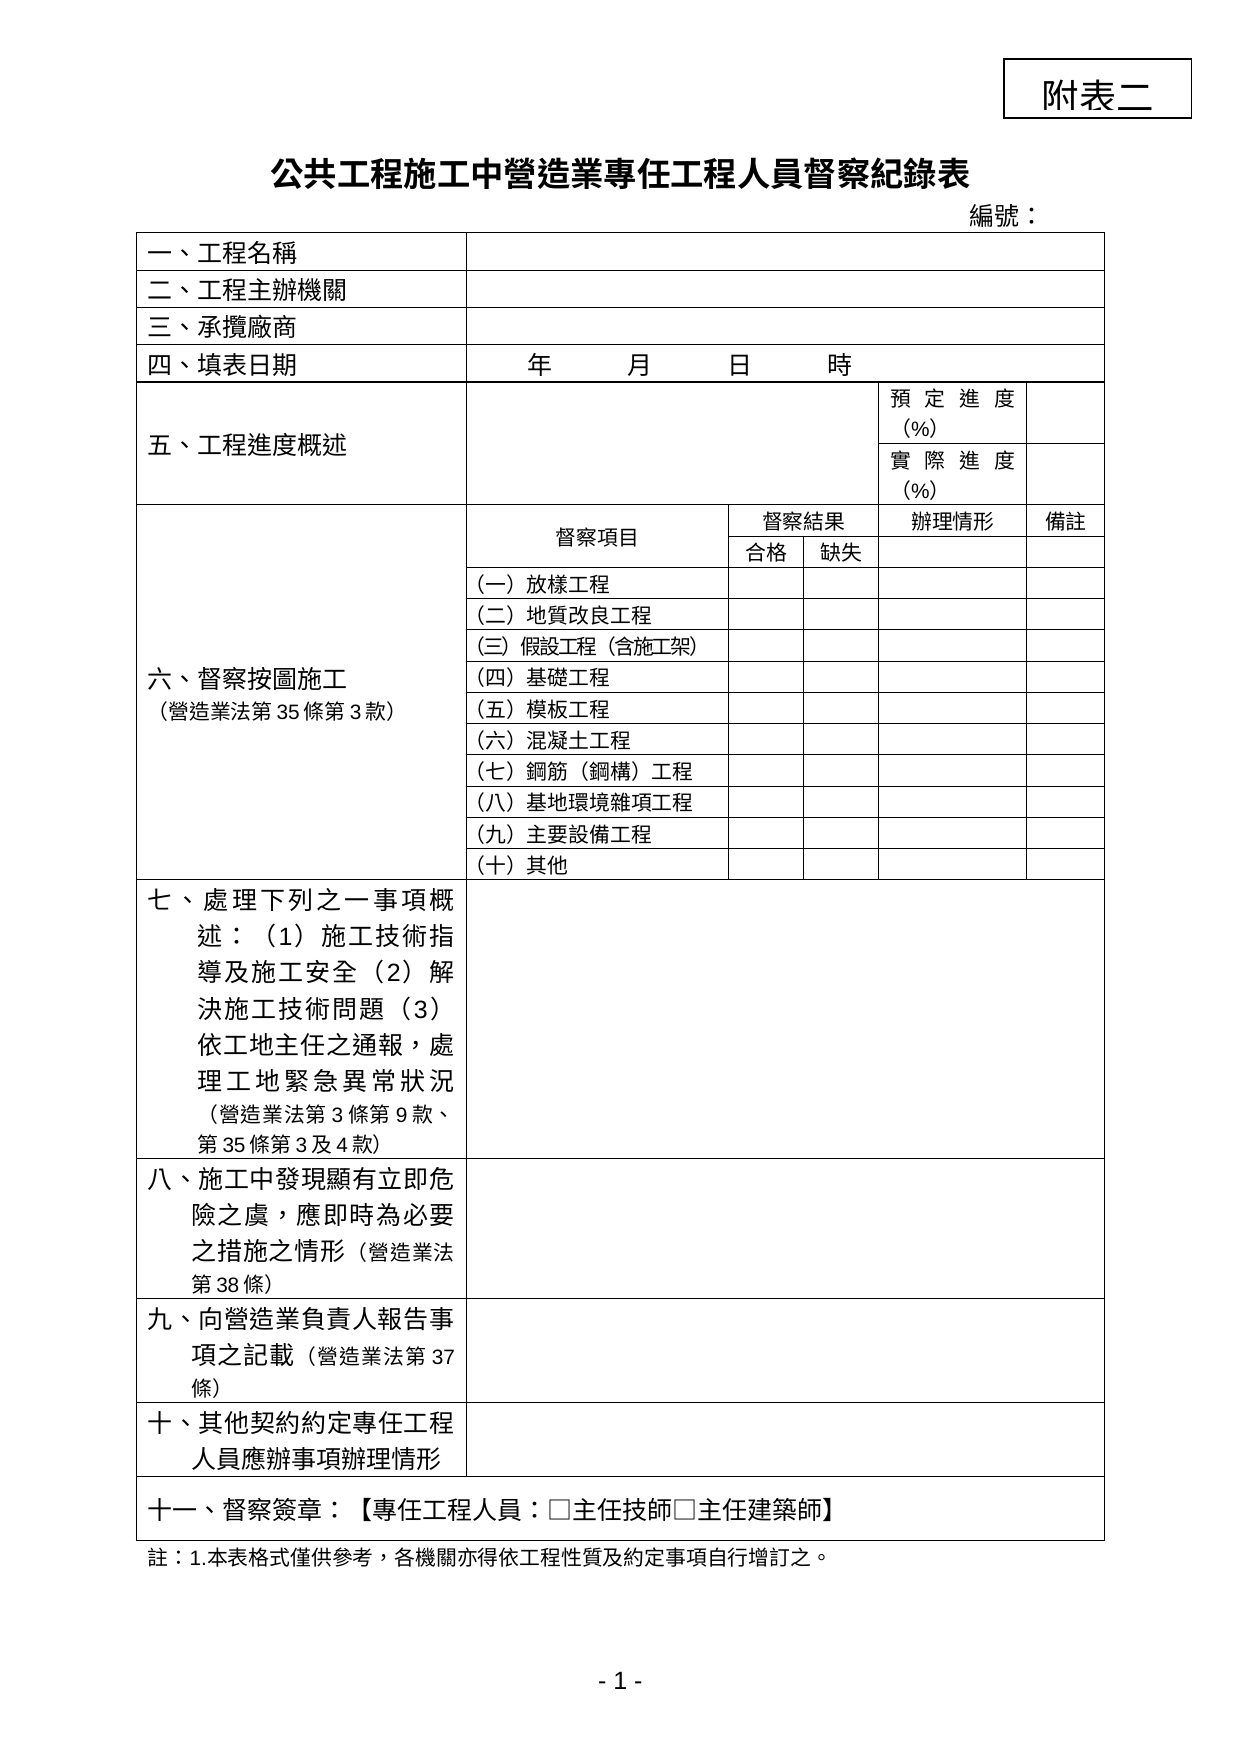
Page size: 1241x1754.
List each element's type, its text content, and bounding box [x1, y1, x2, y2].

table_cell 六、督察按圖施工 （營造業法第35條第3款） [137, 505, 466, 879]
table_cell [1027, 599, 1104, 629]
table_cell （五）模板工程 [467, 693, 728, 723]
table_cell 實際進度（%） [879, 444, 1026, 504]
table_cell [467, 1299, 1104, 1402]
table_cell [729, 630, 803, 661]
text 附表二 [1020, 67, 1176, 110]
table_cell （七）鋼筋（鋼構）工程 [467, 755, 728, 786]
table_cell 督察項目 [467, 505, 728, 567]
table_cell [467, 383, 878, 504]
table_cell [1027, 755, 1104, 786]
table_cell 辦理情形 [879, 505, 1026, 536]
table_cell [1027, 662, 1104, 692]
table_cell [1027, 383, 1104, 443]
table_cell [879, 755, 1026, 786]
table_cell [879, 537, 1026, 567]
table_header [467, 233, 1104, 269]
table_cell [879, 693, 1026, 723]
table_cell （二）地質改良工程 [467, 599, 728, 629]
text 編號： [206, 196, 1092, 232]
table_cell [729, 662, 803, 692]
table_cell [467, 308, 1104, 344]
table_cell 年 月 日 時 [467, 345, 1104, 381]
table_cell [879, 662, 1026, 692]
table_cell 七、處理下列之一事項概述：（1）施工技術指導及施工安全（2）解決施工技術問題（3）依工地主任之通報，處理工地緊急異常狀況（營造業法第3條第9款、第35條第3及4款） [137, 880, 466, 1158]
table_cell 備註 [1027, 505, 1104, 536]
table_cell [804, 724, 878, 754]
table_cell （八）基地環境雜項工程 [467, 787, 728, 817]
table_cell [879, 599, 1026, 629]
table_cell [729, 818, 803, 848]
table_cell （六）混凝土工程 [467, 724, 728, 754]
table_cell [1027, 537, 1104, 567]
table_cell （一）放樣工程 [467, 568, 728, 598]
table_cell [1027, 849, 1104, 879]
table_cell [804, 568, 878, 598]
table_cell 八、施工中發現顯有立即危險之虞，應即時為必要之措施之情形（營造業法第38條） [137, 1159, 466, 1298]
text 註：1.本表格式僅供參考，各機關亦得依工程性質及約定事項自行增訂之。 [148, 1541, 1092, 1571]
table_cell [467, 880, 1104, 1158]
table_cell [804, 693, 878, 723]
table_cell [804, 849, 878, 879]
table_cell [879, 630, 1026, 661]
table_cell 四、填表日期 [137, 345, 466, 381]
table_cell [729, 693, 803, 723]
table_cell [879, 818, 1026, 848]
table_cell [804, 630, 878, 661]
table_cell [729, 568, 803, 598]
table_cell 二、工程主辦機關 [137, 271, 466, 307]
table_cell （十）其他 [467, 849, 728, 879]
table_cell [804, 787, 878, 817]
table_cell [467, 1403, 1104, 1476]
table_cell [804, 599, 878, 629]
table_cell [729, 849, 803, 879]
text 公共工程施工中營造業專任工程人員督察紀錄表 [148, 148, 1092, 196]
table_cell 督察結果 [729, 505, 878, 536]
table_cell [879, 568, 1026, 598]
table_cell [1027, 693, 1104, 723]
table_cell （九）主要設備工程 [467, 818, 728, 848]
table_cell [1027, 818, 1104, 848]
table_cell （四）基礎工程 [467, 662, 728, 692]
table_cell [879, 787, 1026, 817]
table_cell [804, 755, 878, 786]
table_cell [729, 755, 803, 786]
table_cell [804, 662, 878, 692]
table_cell [1027, 630, 1104, 661]
table_cell [729, 787, 803, 817]
table_cell 合格 [729, 537, 803, 567]
table_cell [1027, 568, 1104, 598]
table_header 一、工程名稱 [137, 233, 466, 269]
table_cell [1027, 444, 1104, 504]
table_cell [467, 1159, 1104, 1298]
table_cell [879, 724, 1026, 754]
table_cell （三）假設工程（含施工架） [467, 630, 728, 661]
table_cell 九、向營造業負責人報告事項之記載（營造業法第37條） [137, 1299, 466, 1402]
table_cell 三、承攬廠商 [137, 308, 466, 344]
table_cell 缺失 [804, 537, 878, 567]
table_cell [729, 599, 803, 629]
table_cell [1027, 724, 1104, 754]
table_cell [467, 271, 1104, 307]
table_cell [1027, 787, 1104, 817]
table_cell 五、工程進度概述 [137, 383, 466, 504]
table_cell 十、其他契約約定專任工程人員應辦事項辦理情形 [137, 1403, 466, 1476]
table_cell [804, 818, 878, 848]
table_cell [729, 724, 803, 754]
table_cell 十一、督察簽章：【專任工程人員：□主任技師□主任建築師】 [137, 1477, 1104, 1540]
table_cell 預定進度（%） [879, 383, 1026, 443]
text [1005, 60, 1191, 117]
table_cell [879, 849, 1026, 879]
